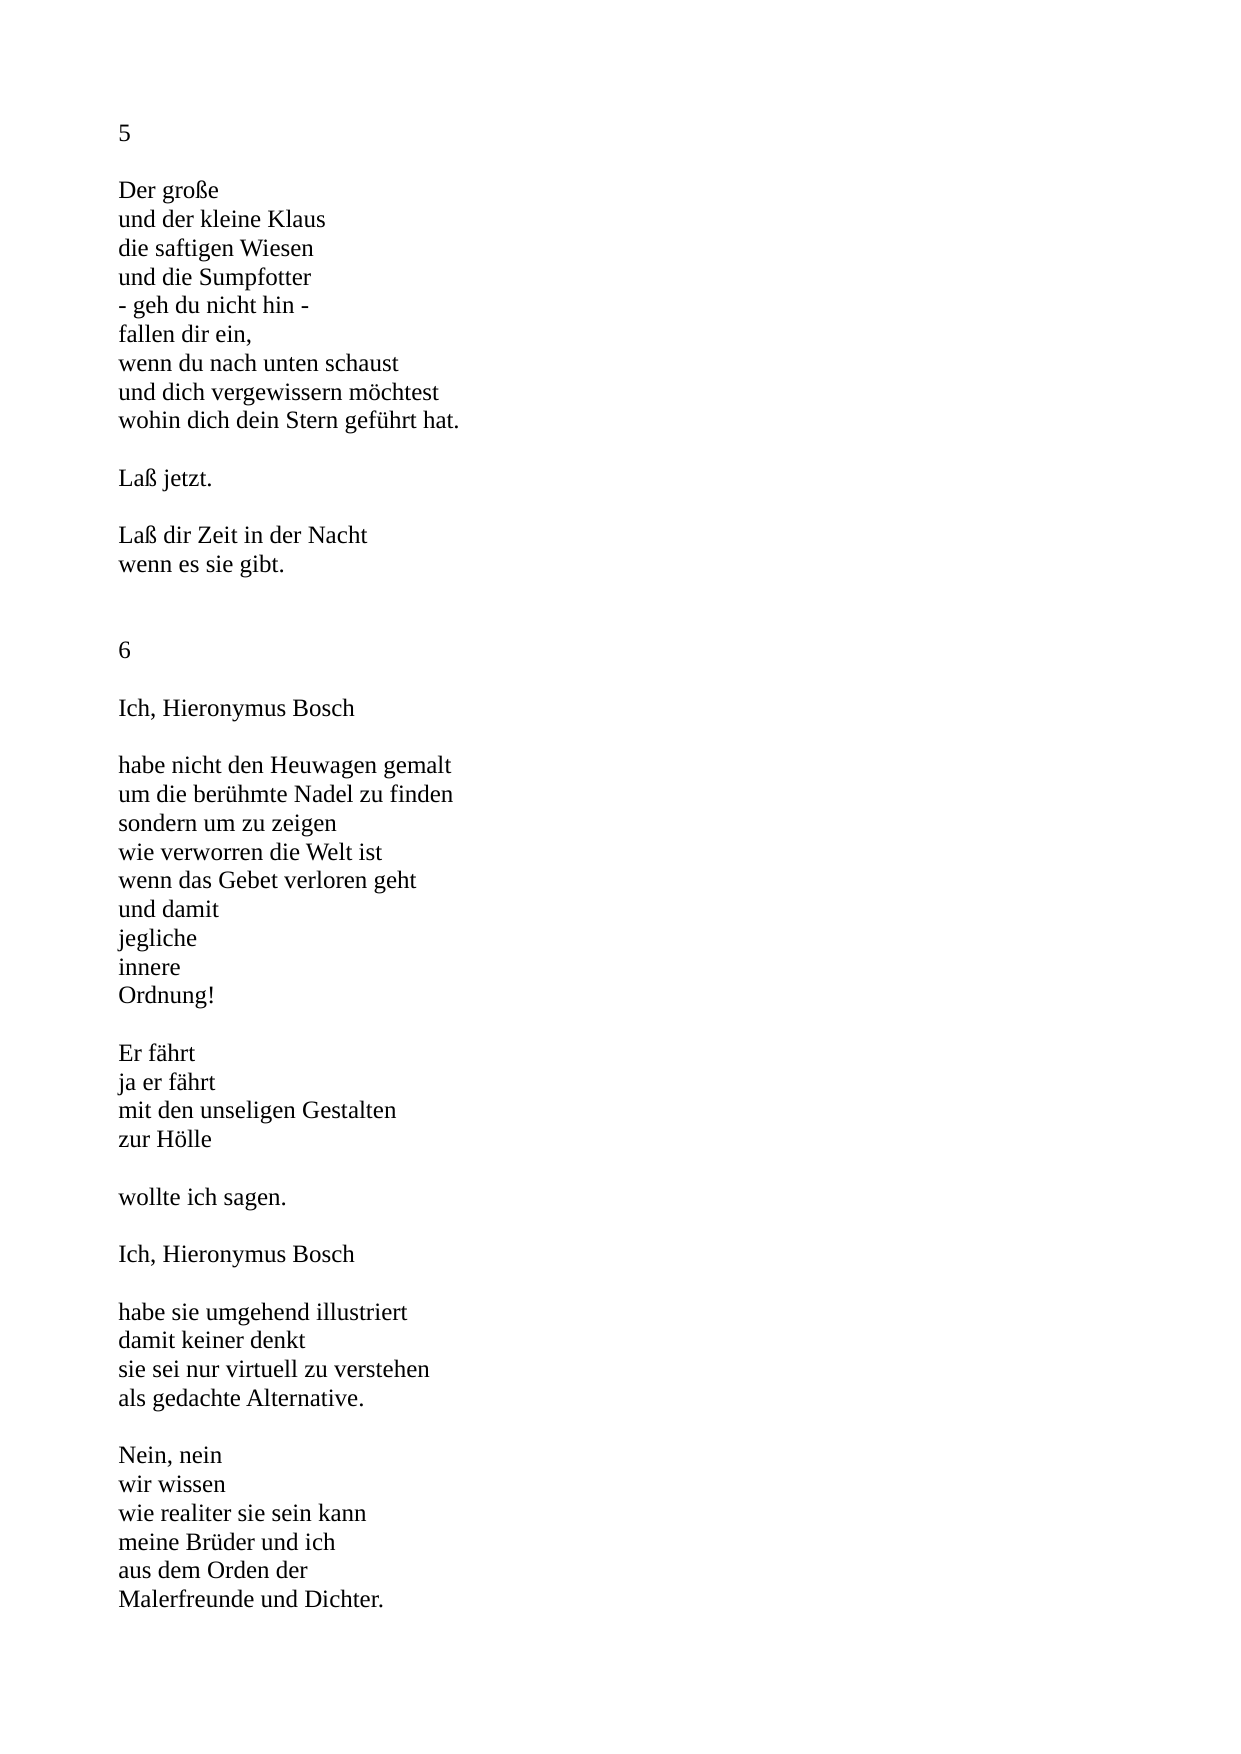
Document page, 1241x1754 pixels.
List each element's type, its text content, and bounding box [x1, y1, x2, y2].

text habe sie umgehend illustriert [118, 1297, 1122, 1326]
text innere [118, 952, 1122, 981]
text jegliche [118, 923, 1122, 952]
text Malerfreunde und Dichter. [118, 1584, 1122, 1613]
text - geh du nicht hin - [118, 291, 1122, 319]
text ja er fährt [118, 1067, 1122, 1096]
text die saftigen Wiesen [118, 233, 1122, 262]
text zur Hölle [118, 1124, 1122, 1153]
text um die berühmte Nadel zu finden [118, 779, 1122, 808]
text aus dem Orden der [118, 1556, 1122, 1584]
text Er fährt [118, 1038, 1122, 1067]
text Ich, Hieronymus Bosch [118, 1239, 1122, 1268]
text Laß dir Zeit in der Nacht [118, 521, 1122, 549]
text sie sei nur virtuell zu verstehen [118, 1354, 1122, 1383]
text fallen dir ein, [118, 319, 1122, 348]
text als gedachte Alternative. [118, 1383, 1122, 1412]
text und dich vergewissern möchtest [118, 377, 1122, 406]
text mit den unseligen Gestalten [118, 1096, 1122, 1124]
text wollte ich sagen. [118, 1182, 1122, 1211]
text 6 [118, 636, 1122, 664]
text Ordnung! [118, 981, 1122, 1009]
text wohin dich dein Stern geführt hat. [118, 406, 1122, 434]
text wenn du nach unten schaust [118, 348, 1122, 377]
text damit keiner denkt [118, 1326, 1122, 1354]
text Der große [118, 176, 1122, 204]
text wie verworren die Welt ist [118, 837, 1122, 866]
text sondern um zu zeigen [118, 808, 1122, 837]
text wie realiter sie sein kann [118, 1498, 1122, 1527]
text meine Brüder und ich [118, 1527, 1122, 1556]
text und die Sumpfotter [118, 262, 1122, 291]
text 5 [118, 118, 1122, 147]
text Ich, Hieronymus Bosch [118, 693, 1122, 722]
text Laß jetzt. [118, 463, 1122, 492]
text wenn es sie gibt. [118, 549, 1122, 578]
text wir wissen [118, 1469, 1122, 1498]
text und der kleine Klaus [118, 204, 1122, 233]
text Nein, nein [118, 1441, 1122, 1469]
text und damit [118, 894, 1122, 923]
text habe nicht den Heuwagen gemalt [118, 751, 1122, 779]
text wenn das Gebet verloren geht [118, 866, 1122, 894]
